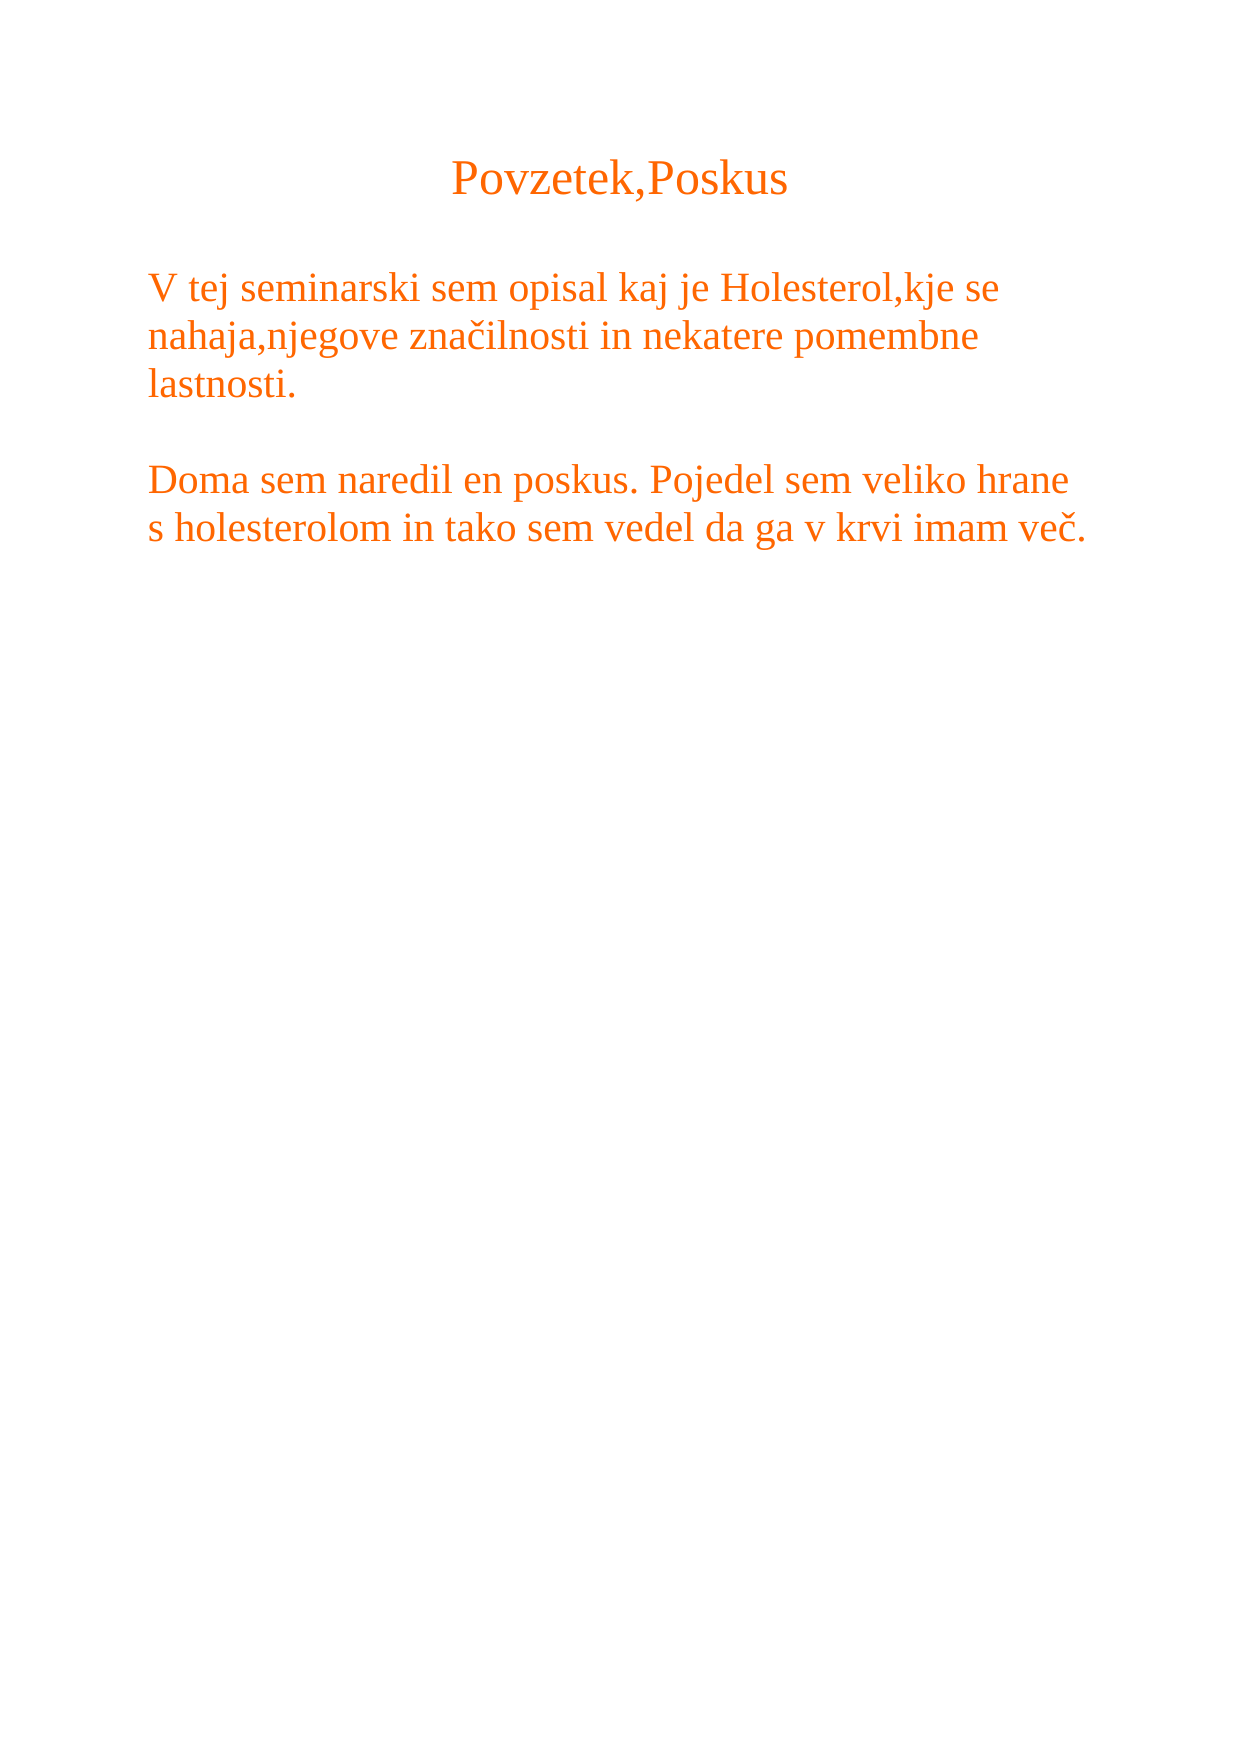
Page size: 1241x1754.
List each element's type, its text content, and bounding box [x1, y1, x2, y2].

text Doma sem naredil en poskus. Pojedel sem veliko hrane s holesterolom in tako sem vedel da ga v krvi imam več. [148, 454, 1093, 550]
subtitle Povzetek,Poskus [148, 148, 1093, 205]
text V tej seminarski sem opisal kaj je Holesterol,kje se nahaja,njegove značilnosti in nekatere pomembne lastnosti. [148, 263, 1093, 406]
